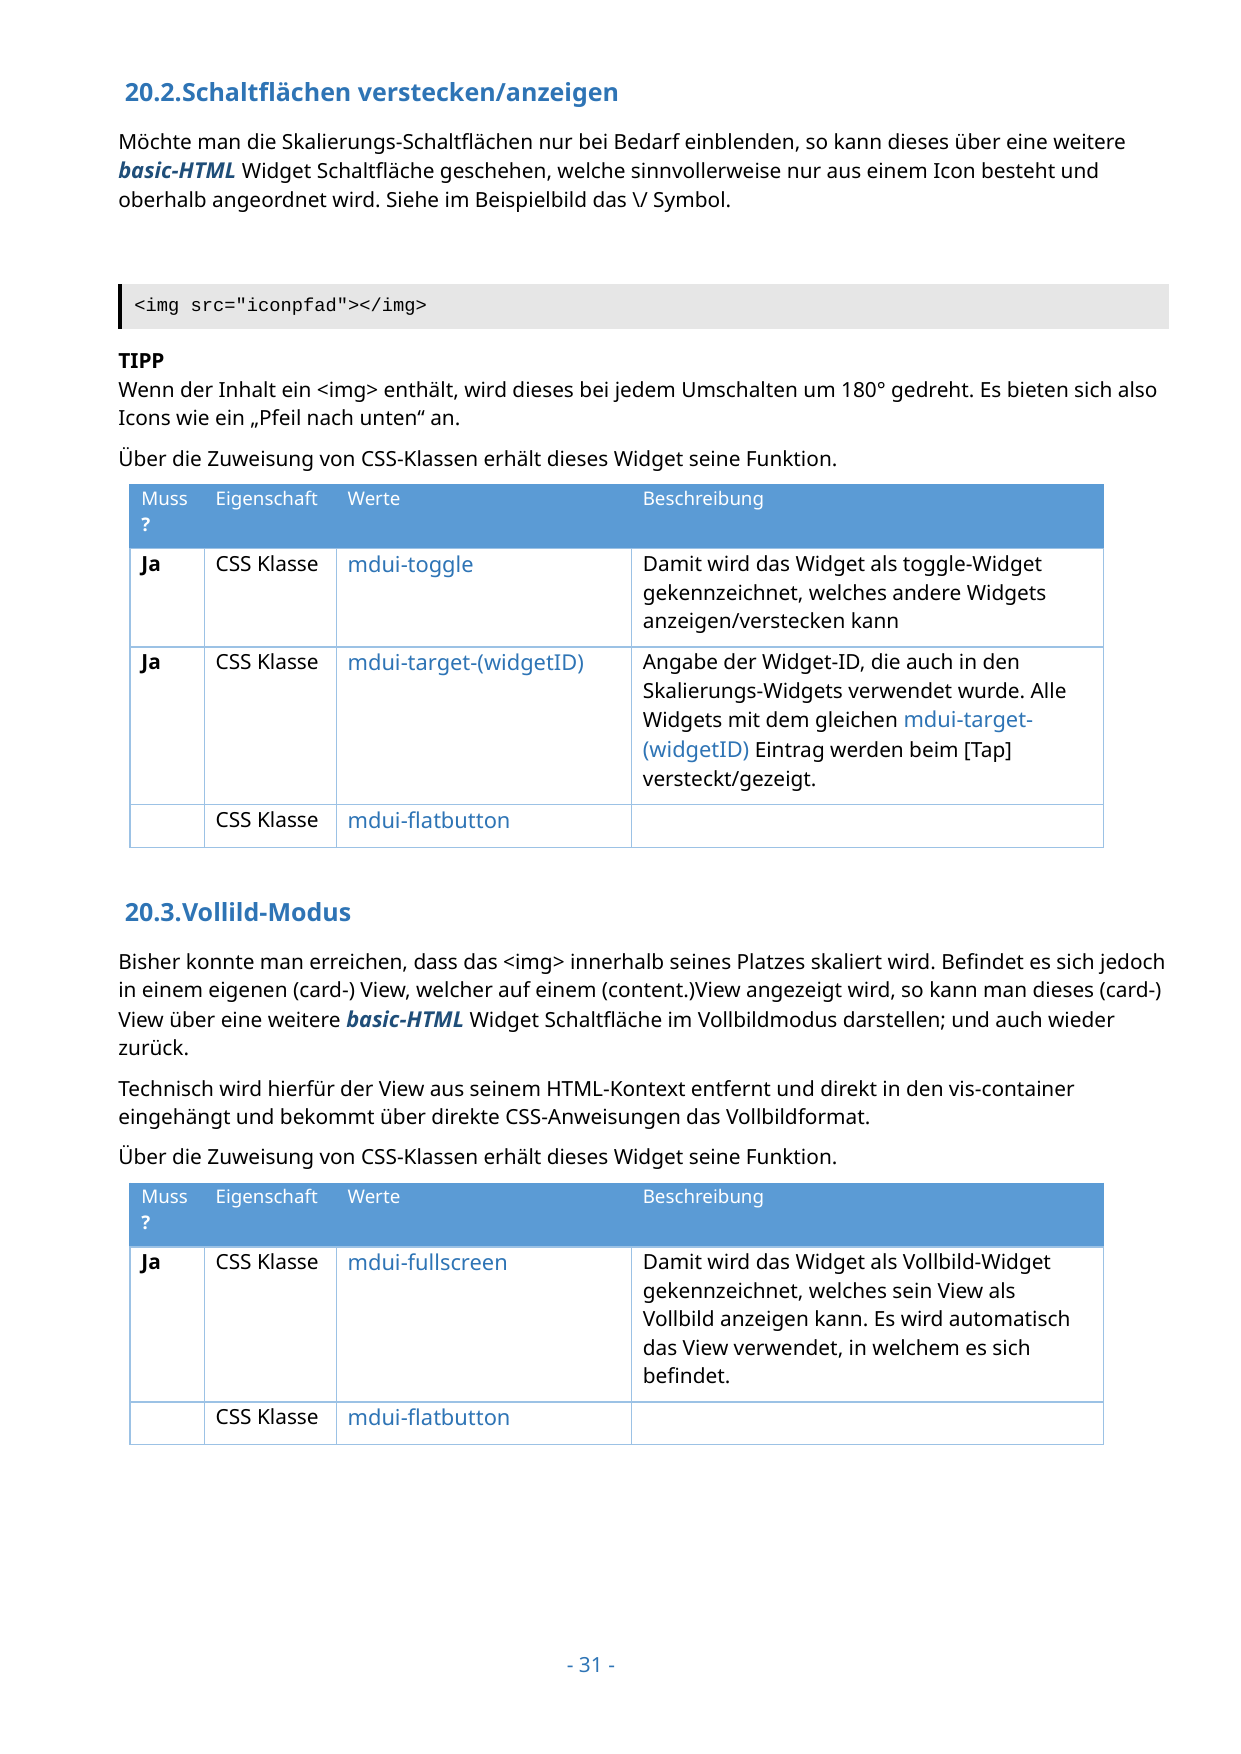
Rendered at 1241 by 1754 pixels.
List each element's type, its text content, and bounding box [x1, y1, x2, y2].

table_cell Damit wird das Widget als toggle-Widget gekennzeichnet, welches andere Widgets anzeigen/verstecken kann [632, 549, 1103, 646]
table_cell mdui-toggle [337, 549, 631, 646]
table_cell CSS Klasse [205, 1403, 336, 1444]
table_cell Damit wird das Widget als Vollbild-Widget gekennzeichnet, welches sein View als Vollbild anzeigen kann. Es wird automatisch das View verwendet, in welchem es sich befindet. [632, 1248, 1103, 1401]
table_cell [131, 1403, 204, 1444]
table_cell [131, 805, 204, 847]
table_header Werte [336, 485, 631, 548]
table_cell CSS Klasse [205, 1248, 336, 1401]
table_cell mdui-target-(widgetID) [337, 648, 631, 804]
table_header Beschreibung [631, 1184, 1103, 1246]
table_header Muss? [131, 485, 204, 548]
text Über die Zuweisung von CSS-Klassen erhält dieses Widget seine Funktion. [118, 1142, 1169, 1171]
table_header Eigenschaft [204, 485, 336, 548]
table_header Eigenschaft [204, 1184, 336, 1246]
table_cell Ja [131, 549, 204, 646]
text Möchte man die Skalierungs-Schaltflächen nur bei Bedarf einblenden, so kann dieses über eine weitere basic-HTML Widget Schaltfläche geschehen, welche sinnvollerweise nur aus einem Icon besteht und oberhalb angeordnet wird. Siehe im Beispielbild das \/ Symbol. [118, 127, 1169, 213]
text <img src="iconpfad"></img> [122, 284, 1169, 329]
table_cell Angabe der Widget-ID, die auch in den Skalierungs-Widgets verwendet wurde. Alle Widgets mit dem gleichen mdui-target-(widgetID) Eintrag werden beim [Tap] versteckt/gezeigt. [632, 648, 1103, 804]
table_cell mdui-flatbutton [337, 1403, 631, 1444]
text TIPP Wenn der Inhalt ein <img> enthält, wird dieses bei jedem Umschalten um 180° gedreht. Es bieten sich also Icons wie ein „Pfeil nach unten“ an. [118, 346, 1169, 432]
text Bisher konnte man erreichen, dass das <img> innerhalb seines Platzes skaliert wird. Befindet es sich jedoch in einem eigenen (card-) View, welcher auf einem (content.)View angezeigt wird, so kann man dieses (card-) View über eine weitere basic-HTML Widget Schaltfläche im Vollbildmodus darstellen; und auch wieder zurück. [118, 947, 1169, 1062]
table_cell mdui-flatbutton [337, 805, 631, 847]
table_cell [632, 1403, 1103, 1444]
text Über die Zuweisung von CSS-Klassen erhält dieses Widget seine Funktion. [118, 444, 1169, 473]
subtitle Vollild-Modus [118, 895, 1169, 929]
table_cell Ja [131, 1248, 204, 1401]
table_cell Ja [131, 648, 204, 804]
table_cell [632, 805, 1103, 847]
table_header Werte [336, 1184, 631, 1246]
table_cell mdui-fullscreen [337, 1248, 631, 1401]
table_header Beschreibung [631, 485, 1103, 548]
table_header Muss? [131, 1184, 204, 1246]
table_cell CSS Klasse [205, 648, 336, 804]
table_cell CSS Klasse [205, 549, 336, 646]
subtitle Schaltflächen verstecken/anzeigen [118, 75, 1169, 109]
text Technisch wird hierfür der View aus seinem HTML-Kontext entfernt und direkt in den vis-container eingehängt und bekommt über direkte CSS-Anweisungen das Vollbildformat. [118, 1074, 1169, 1131]
table_cell CSS Klasse [205, 805, 336, 847]
